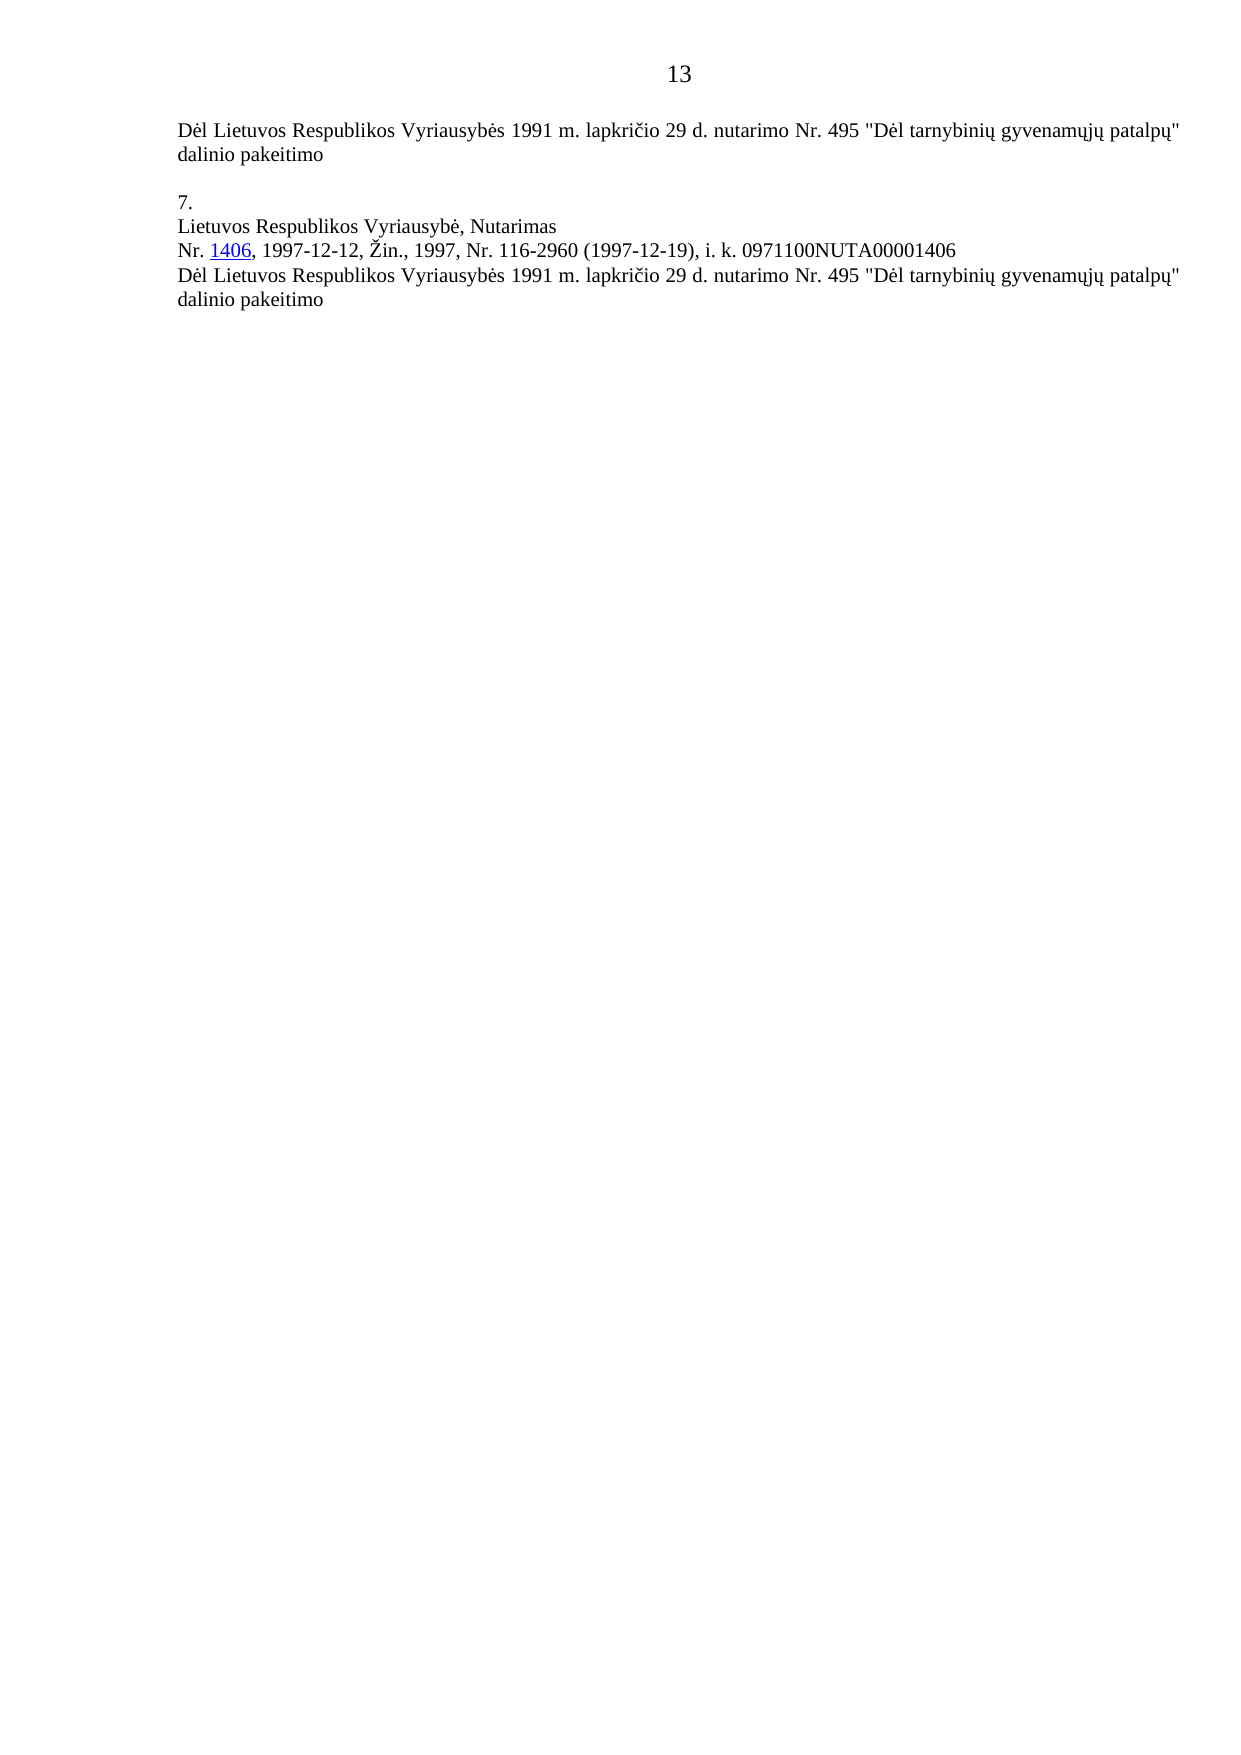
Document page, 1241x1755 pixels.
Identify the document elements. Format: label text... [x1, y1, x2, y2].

text 7. [177, 190, 1181, 214]
text Nr. 1406, 1997-12-12, Žin., 1997, Nr. 116-2960 (1997-12-19), i. k. 0971100NUTA00001406 [177, 238, 1181, 262]
text Dėl Lietuvos Respublikos Vyriausybės 1991 m. lapkričio 29 d. nutarimo Nr. 495 "Dėl tarnybinių gyvenamųjų patalpų" dalinio pakeitimo [177, 262, 1181, 311]
text Dėl Lietuvos Respublikos Vyriausybės 1991 m. lapkričio 29 d. nutarimo Nr. 495 "Dėl tarnybinių gyvenamųjų patalpų" dalinio pakeitimo [177, 118, 1181, 166]
text Lietuvos Respublikos Vyriausybė, Nutarimas [177, 214, 1181, 238]
